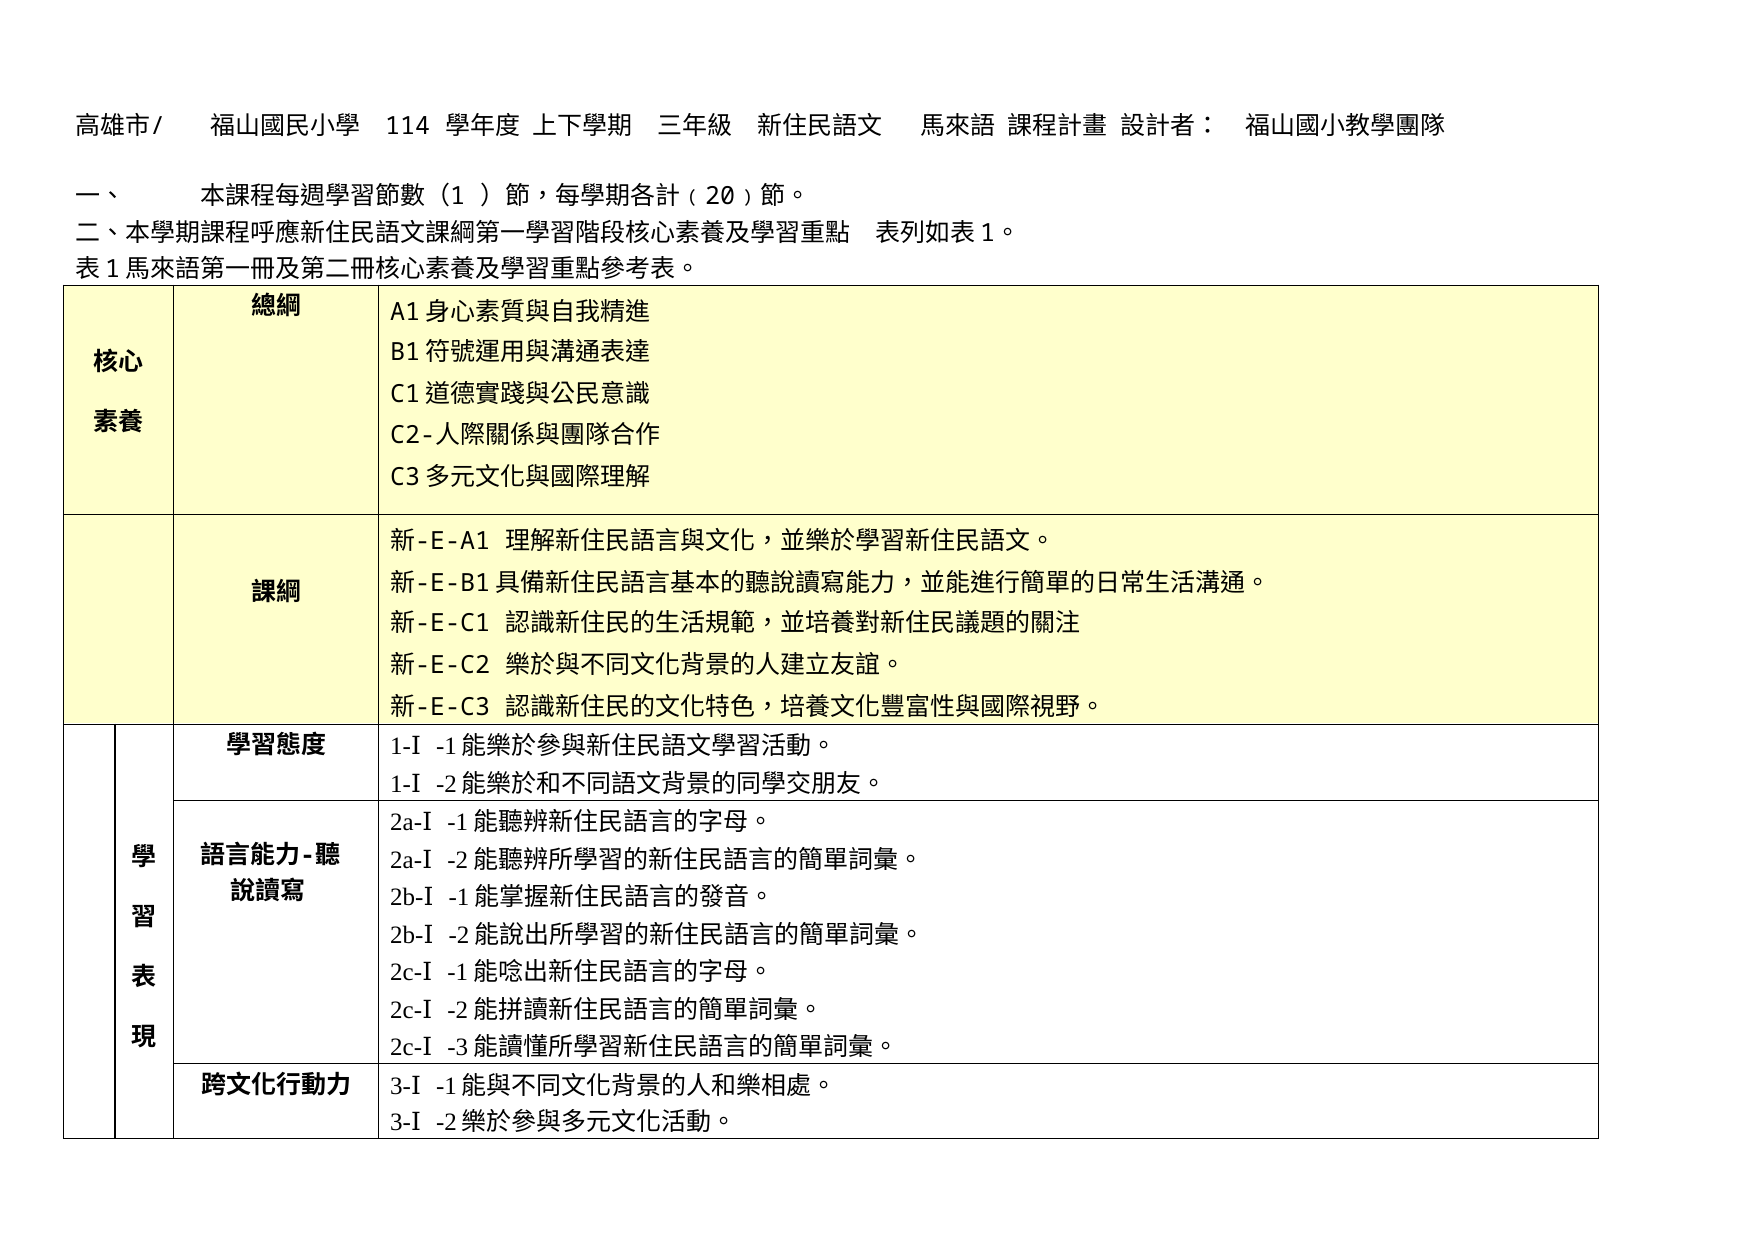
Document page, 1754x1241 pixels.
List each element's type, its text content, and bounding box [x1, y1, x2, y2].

table_header A1身心素質與自我精進 B1符號運用與溝通表達 C1道德實踐與公民意識 C2-人際關係與團隊合作 C3多元文化與國際理解 [379, 286, 1598, 514]
text 表1馬來語第一冊及第二冊核心素養及學習重點參考表。 [75, 248, 1679, 284]
table_cell 學 習 表 現 [116, 725, 173, 1138]
table_cell 3-Ⅰ-1能與不同文化背景的人和樂相處。 3-Ⅰ-2樂於參與多元文化活動。 [379, 1064, 1598, 1138]
text 二、本學期課程呼應新住民語文課綱第一學習階段核心素養及學習重點 表列如表1。 [75, 212, 1679, 248]
text 高雄市/ 福山國民小學 114 學年度 上下學期 三年級 新住民語文 馬來語 課程計畫 設計者： 福山國小教學團隊 [75, 106, 1679, 142]
table_cell 1-Ⅰ-1能樂於參與新住民語文學習活動。 1-Ⅰ-2能樂於和不同語文背景的同學交朋友。 [379, 725, 1598, 799]
table_cell 跨文化行動力 [174, 1064, 378, 1138]
table_header 總綱 [174, 286, 378, 514]
table_cell 2a-Ⅰ-1能聽辨新住民語言的字母。 2a-Ⅰ-2能聽辨所學習的新住民語言的簡單詞彙。 2b-Ⅰ-1能掌握新住民語言的發音。 2b-Ⅰ-2能說出所學習的新住民語言的簡單詞彙。 2c-Ⅰ-1能唸出新住民語言的字母。 2c-Ⅰ-2能拼讀新住民語言的簡單詞彙。 2c-Ⅰ-3能讀懂所學習新住民語言的簡單詞彙。 [379, 801, 1598, 1063]
table_cell 語言能力-聽 說讀寫 [174, 801, 378, 1063]
table_cell 課綱 [174, 515, 378, 723]
table_cell 學習態度 [174, 725, 378, 799]
table_cell [64, 725, 114, 1138]
list 本課程每週學習節數（1 ）節，每學期各計﹙20﹚節。 [75, 176, 1679, 212]
table_cell 新-E-A1 理解新住民語言與文化，並樂於學習新住民語文。 新-E-B1具備新住民語言基本的聽說讀寫能力，並能進行簡單的日常生活溝通。 新-E-C1 認識新住民的生活規範，並培養對新住民議題的關注 新-E-C2 樂於與不同文化背景的人建立友誼。 新-E-C3 認識新住民的文化特色，培養文化豐富性與國際視野。 [379, 515, 1598, 723]
table_header 核心 素養 [64, 286, 173, 514]
table_cell [64, 515, 173, 723]
